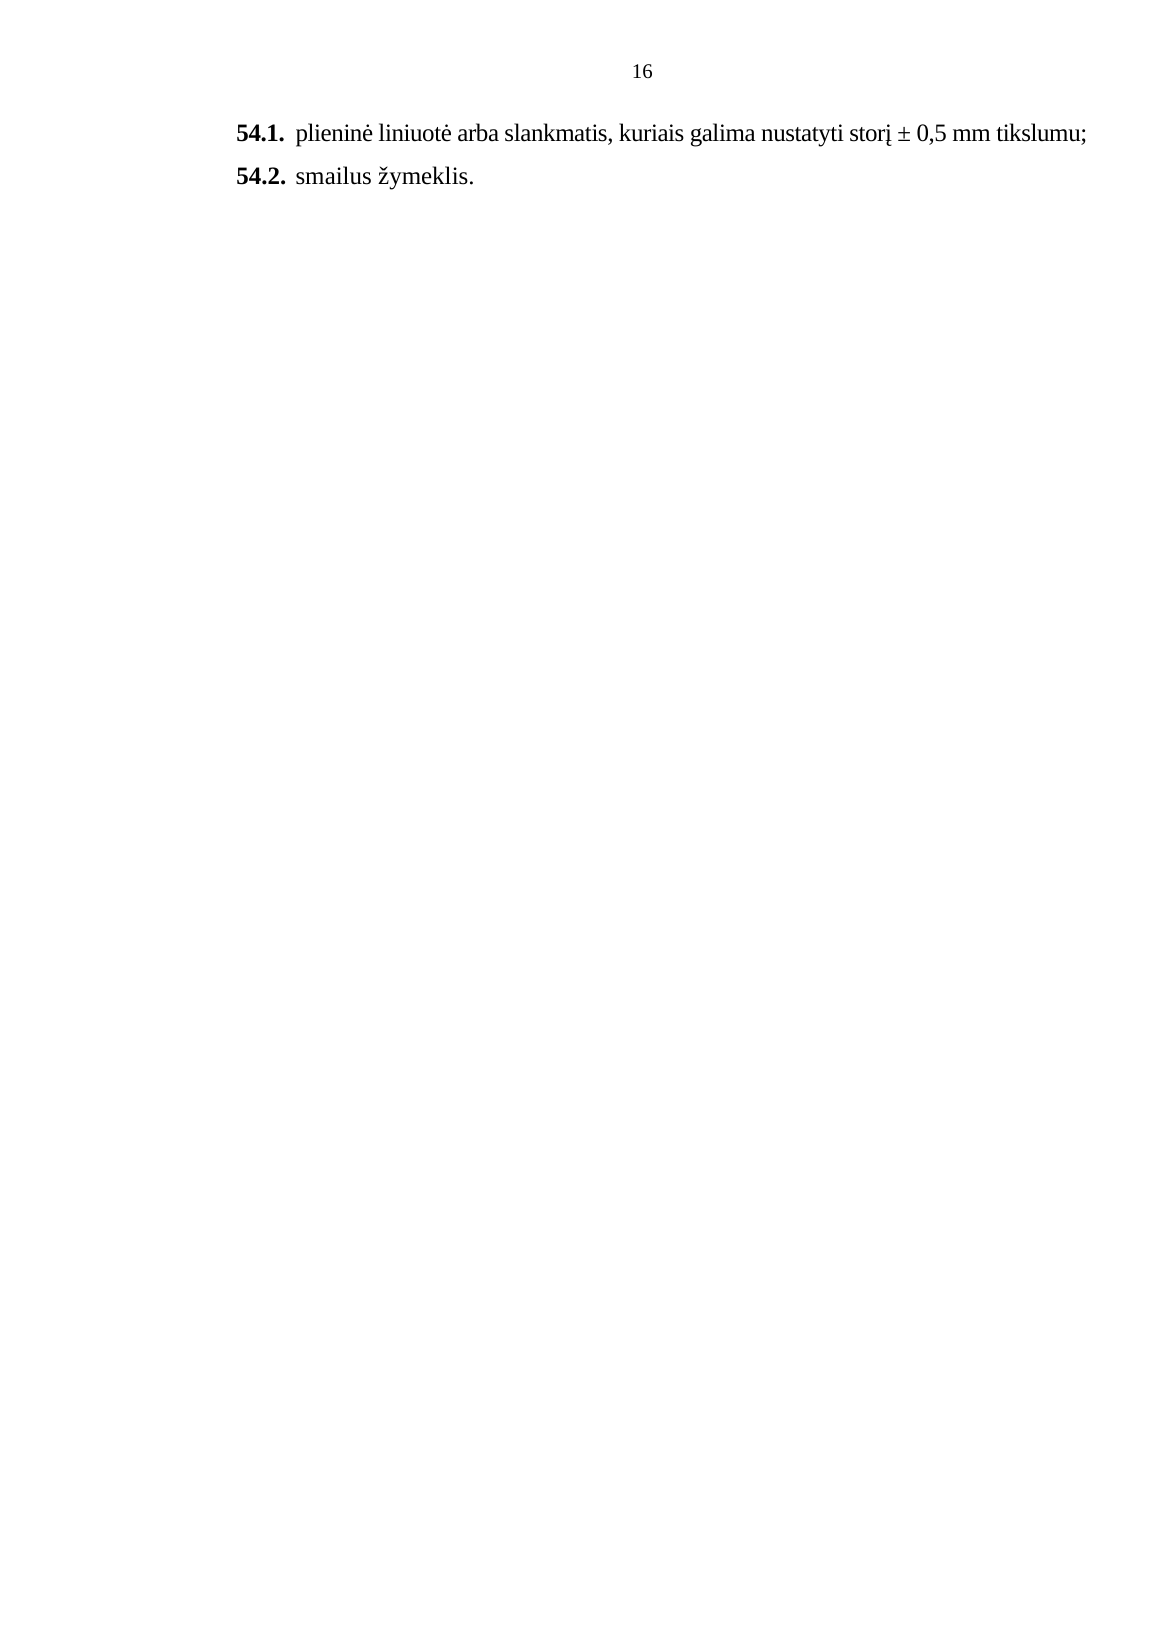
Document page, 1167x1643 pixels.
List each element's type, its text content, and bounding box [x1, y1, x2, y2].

text 54.1. plieninė liniuotė arba slankmatis, kuriais galima nustatyti storį ± 0,5 mm tikslumu; [177, 118, 1107, 147]
text 54.2. smailus žymeklis. [177, 161, 1107, 190]
